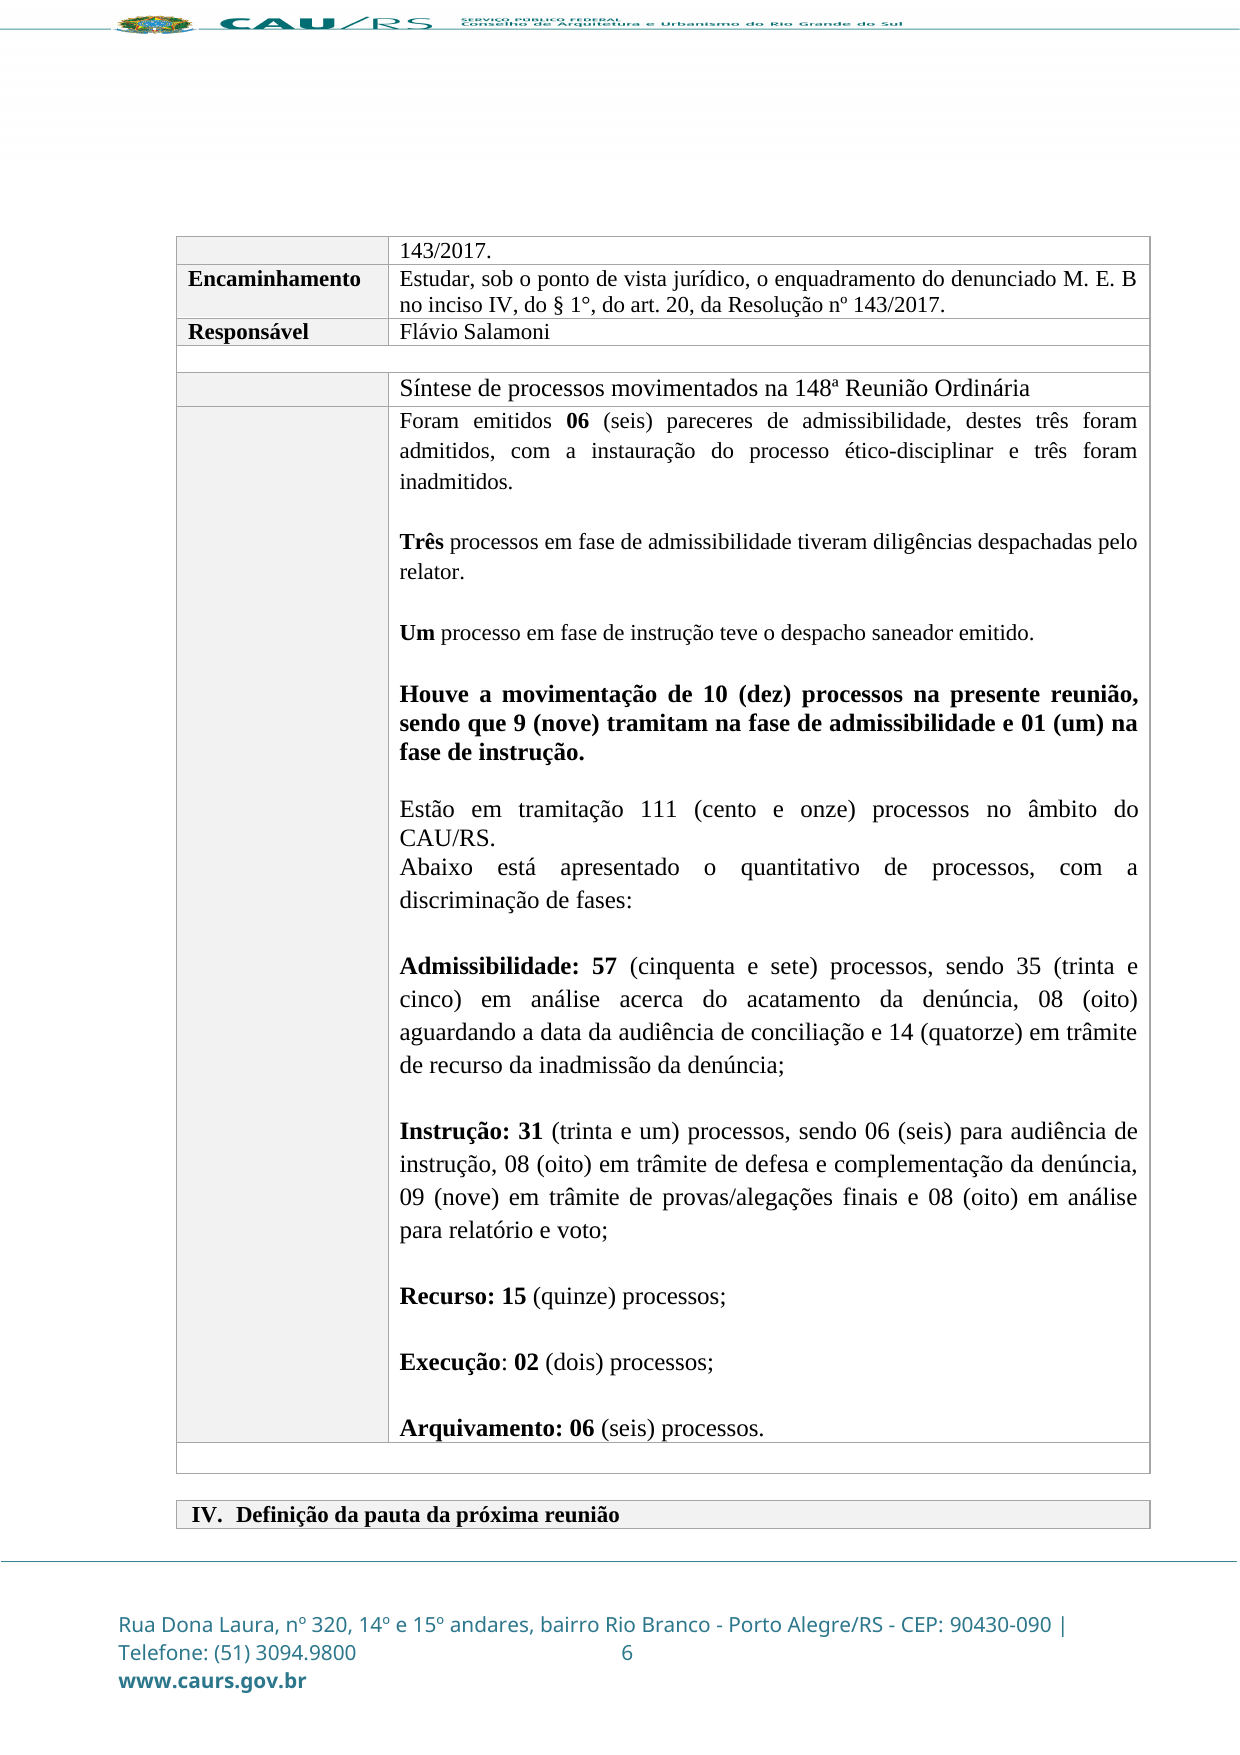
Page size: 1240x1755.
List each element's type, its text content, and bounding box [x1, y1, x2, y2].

table_cell Responsável [177, 319, 388, 345]
table_cell Síntese de processos movimentados na 148ª Reunião Ordinária [389, 373, 1149, 406]
table_cell [177, 373, 388, 406]
table_cell Estudar, sob o ponto de vista jurídico, o enquadramento do denunciado M. E. B no inciso IV, do § 1°, do art. 20, da Resolução nº 143/2017. [389, 265, 1149, 317]
table_cell Encaminhamento [177, 265, 388, 317]
table_header Definição da pauta da próxima reunião [177, 1501, 1149, 1528]
table_cell [177, 407, 388, 1442]
table_cell Foram emitidos 06 (seis) pareceres de admissibilidade, destes três foram admitidos, com a instauração do processo ético-disciplinar e três foram inadmitidos. Três processos em fase de admissibilidade tiveram diligências despachadas pelo relator. Um processo em fase de instrução teve o despacho saneador emitido. Houve a movimentação de 10 (dez) processos na presente reunião, sendo que 9 (nove) tramitam na fase de admissibilidade e 01 (um) na fase de instrução. Estão em tramitação 111 (cento e onze) processos no âmbito do CAU/RS. Abaixo está apresentado o quantitativo de processos, com a discriminação de fases: Admissibilidade: 57 (cinquenta e sete) processos, sendo 35 (trinta e cinco) em análise acerca do acatamento da denúncia, 08 (oito) aguardando a data da audiência de conciliação e 14 (quatorze) em trâmite de recurso da inadmissão da denúncia; Instrução: 31 (trinta e um) processos, sendo 06 (seis) para audiência de instrução, 08 (oito) em trâmite de defesa e complementação da denúncia, 09 (nove) em trâmite de provas/alegações finais e 08 (oito) em análise para relatório e voto; Recurso: 15 (quinze) processos; Execução: 02 (dois) processos; Arquivamento: 06 (seis) processos. [389, 407, 1149, 1442]
table_cell Flávio Salamoni [389, 319, 1149, 345]
table_cell 143/2017. [389, 237, 1149, 264]
table_cell [177, 346, 388, 372]
table_cell [177, 1443, 388, 1473]
table_cell [388, 346, 1149, 372]
table_cell [388, 1443, 1149, 1473]
table_cell [177, 237, 388, 264]
